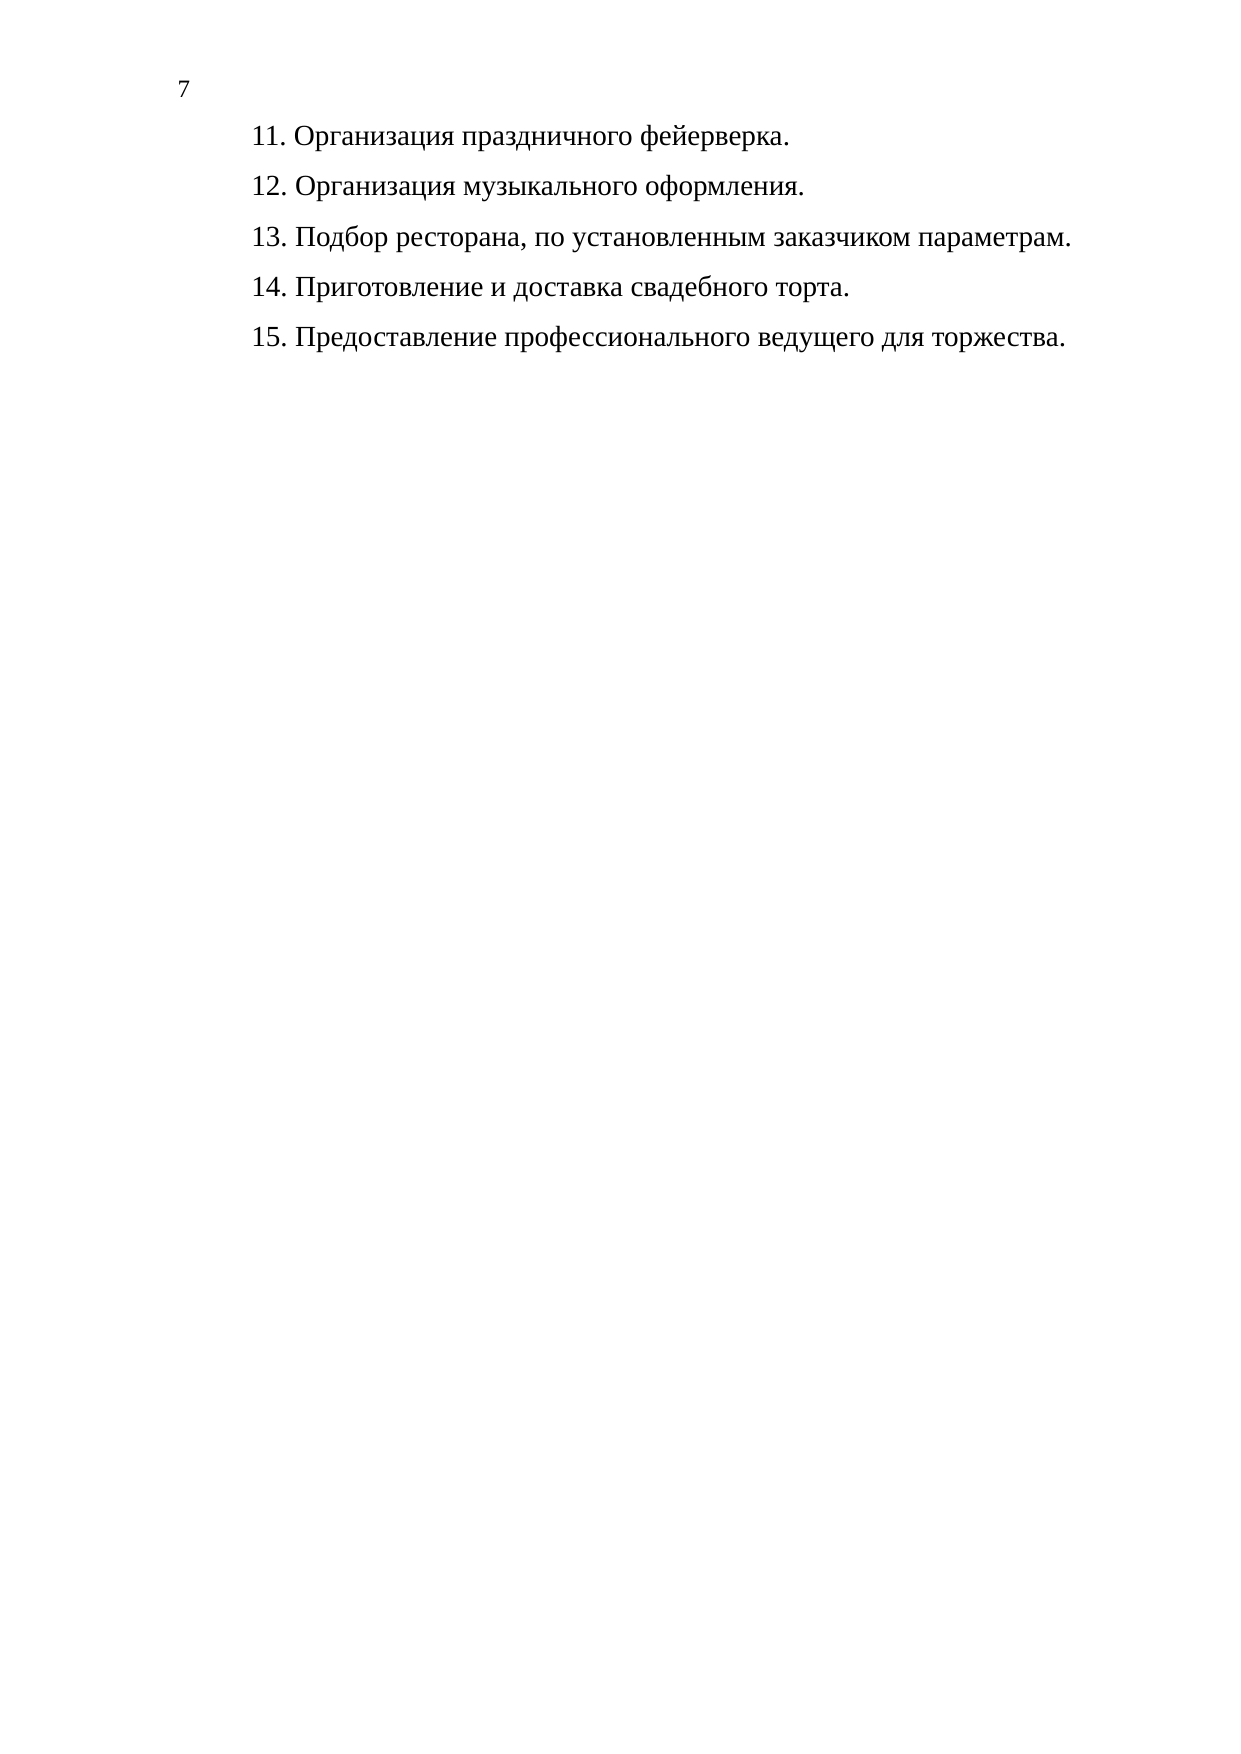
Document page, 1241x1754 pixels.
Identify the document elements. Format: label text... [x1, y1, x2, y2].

text 14. Приготовление и доставка свадебного торта. [177, 269, 1152, 303]
text 13. Подбор ресторана, по установленным заказчиком параметрам. [177, 219, 1152, 252]
text 12. Организация музыкального оформления. [177, 168, 1152, 202]
text 15. Предоставление профессионального ведущего для торжества. [177, 319, 1152, 353]
text 11. Организация праздничного фейерверка. [177, 118, 1152, 152]
